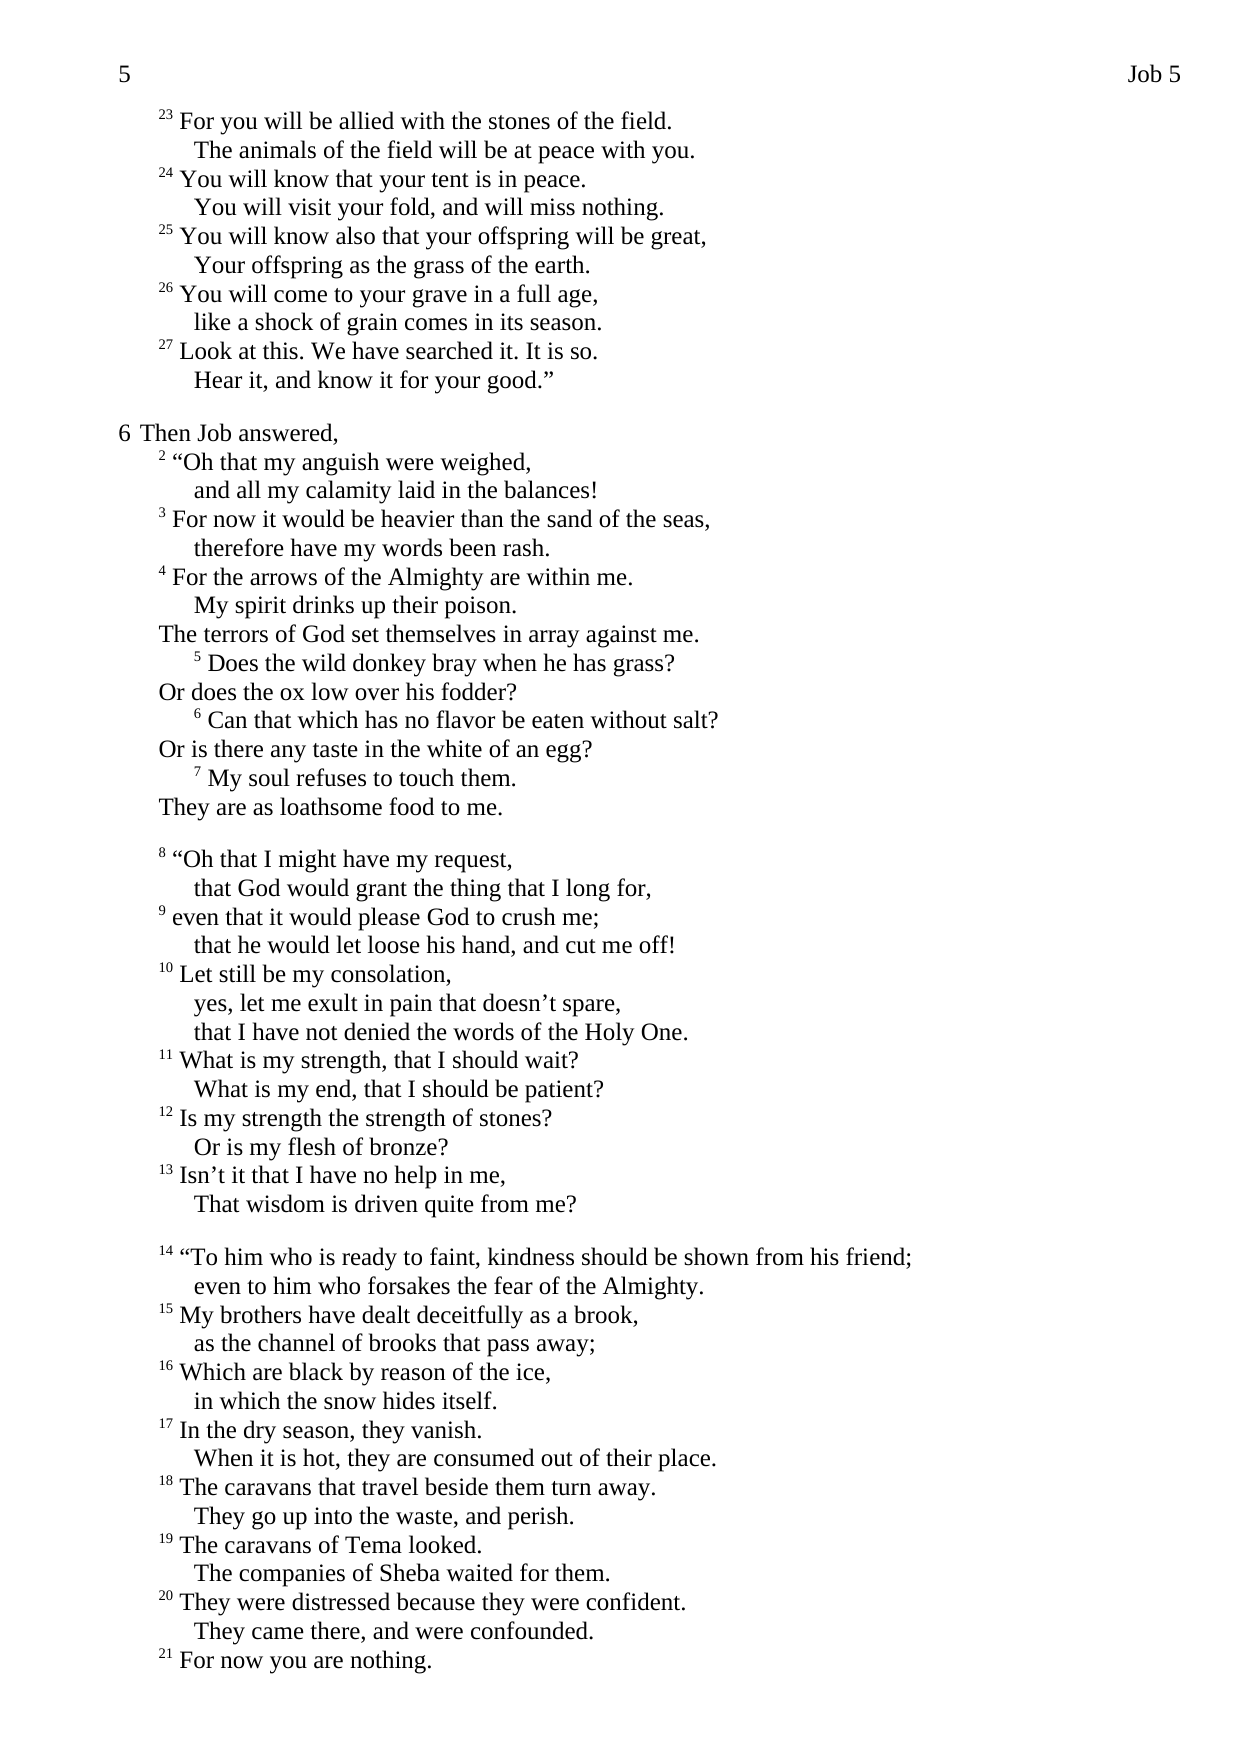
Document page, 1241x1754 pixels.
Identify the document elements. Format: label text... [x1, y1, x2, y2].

text 17 In the dry season, they vanish. [158, 1415, 1181, 1443]
text 21 For now you are nothing. [158, 1645, 1181, 1673]
text 23 For you will be allied with the stones of the field. [158, 106, 1181, 135]
text 9 even that it would please God to crush me; [158, 902, 1181, 931]
text 27 Look at this. We have searched it. It is so. [158, 336, 1181, 365]
text What is my end, that I should be patient? [194, 1074, 1181, 1103]
text When it is hot, they are consumed out of their place. [194, 1443, 1181, 1472]
text Or is my flesh of bronze? [194, 1132, 1181, 1161]
text They came there, and were confounded. [194, 1616, 1181, 1645]
text 6 Can that which has no flavor be eaten without salt? [194, 705, 1181, 734]
text 12 Is my strength the strength of stones? [158, 1103, 1181, 1132]
text 13 Isn’t it that I have no help in me, [158, 1161, 1181, 1189]
text Hear it, and know it for your good.” [194, 365, 1181, 394]
text 2 “Oh that my anguish were weighed, [158, 447, 1181, 475]
text 14 “To him who is ready to faint, kindness should be shown from his friend; [158, 1242, 1181, 1271]
text 7 My soul refuses to touch them. [194, 763, 1181, 792]
text 8 “Oh that I might have my request, [158, 844, 1181, 873]
text 10 Let still be my consolation, [158, 959, 1181, 988]
text 16 Which are black by reason of the ice, [158, 1357, 1181, 1386]
text in which the snow hides itself. [194, 1386, 1181, 1415]
text Your offspring as the grass of the earth. [194, 250, 1181, 279]
text 11 What is my strength, that I should wait? [158, 1046, 1181, 1074]
text 25 You will know also that your offspring will be great, [158, 221, 1181, 250]
text They are as loathsome food to me. [158, 792, 1181, 820]
text 15 My brothers have dealt deceitfully as a brook, [158, 1300, 1181, 1328]
text yes, let me exult in pain that doesn’t spare, [194, 988, 1181, 1017]
text The companies of Sheba waited for them. [194, 1558, 1181, 1587]
text and all my calamity laid in the balances! [194, 475, 1181, 504]
text 19 The caravans of Tema looked. [158, 1530, 1181, 1558]
text 24 You will know that your tent is in peace. [158, 164, 1181, 192]
text as the channel of brooks that pass away; [194, 1328, 1181, 1357]
text The terrors of God set themselves in array against me. [158, 619, 1181, 648]
text That wisdom is driven quite from me? [194, 1189, 1181, 1218]
text even to him who forsakes the fear of the Almighty. [194, 1271, 1181, 1300]
text 6Then Job answered, [118, 418, 1181, 447]
text like a shock of grain comes in its season. [194, 307, 1181, 336]
text The animals of the field will be at peace with you. [194, 135, 1181, 164]
text 3 For now it would be heavier than the sand of the seas, [158, 504, 1181, 533]
text They go up into the waste, and perish. [194, 1501, 1181, 1530]
text that he would let loose his hand, and cut me off! [194, 931, 1181, 959]
text Or is there any taste in the white of an egg? [158, 734, 1181, 763]
text that I have not denied the words of the Holy One. [194, 1017, 1181, 1046]
text 5 Does the wild donkey bray when he has grass? [194, 648, 1181, 677]
text therefore have my words been rash. [194, 533, 1181, 562]
text 20 They were distressed because they were confident. [158, 1587, 1181, 1616]
text My spirit drinks up their poison. [194, 590, 1181, 619]
text that God would grant the thing that I long for, [194, 873, 1181, 902]
text You will visit your fold, and will miss nothing. [194, 192, 1181, 221]
text 4 For the arrows of the Almighty are within me. [158, 562, 1181, 590]
text 18 The caravans that travel beside them turn away. [158, 1472, 1181, 1501]
text Or does the ox low over his fodder? [158, 677, 1181, 705]
text 26 You will come to your grave in a full age, [158, 279, 1181, 307]
